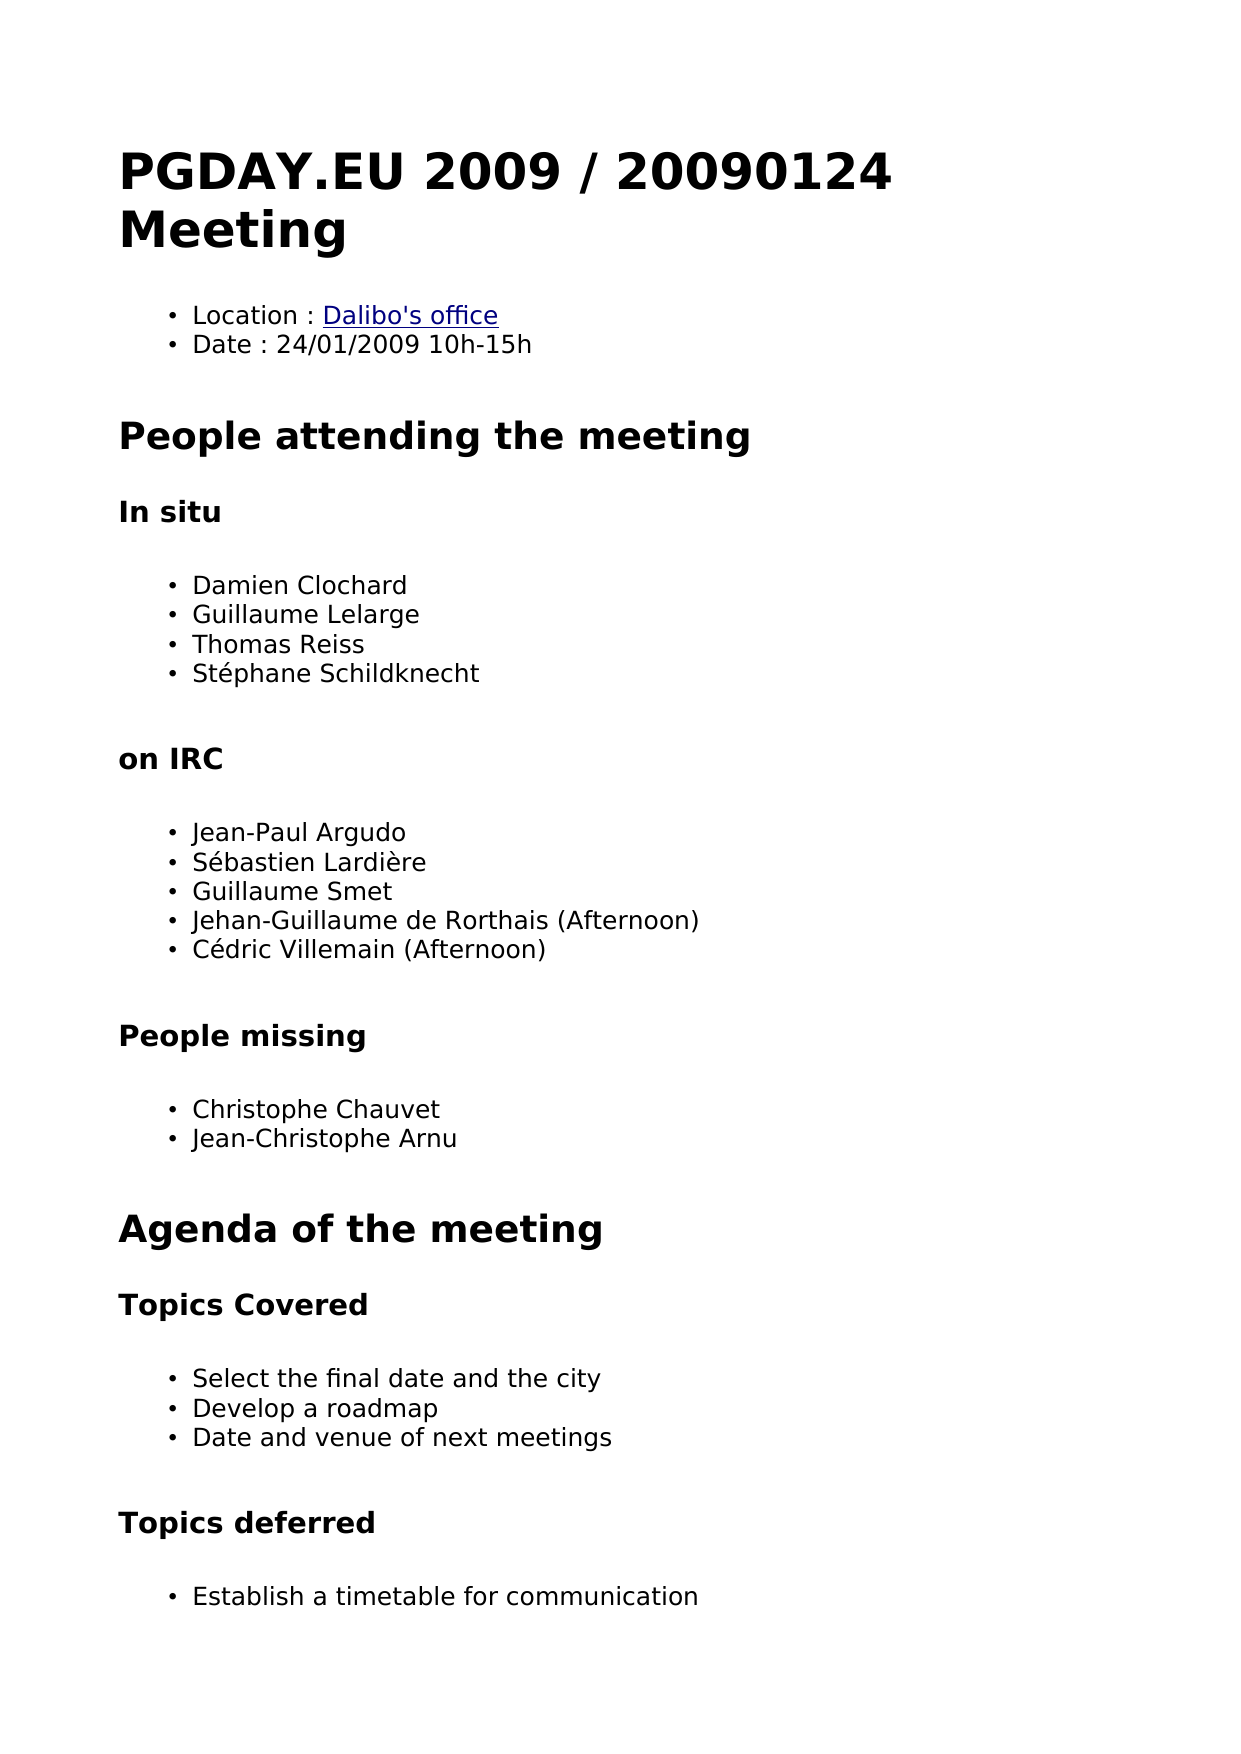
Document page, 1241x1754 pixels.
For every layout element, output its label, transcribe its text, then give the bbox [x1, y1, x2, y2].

list Establish a timetable for communication [177, 1583, 1122, 1612]
list Christophe Chauvet [177, 1095, 1122, 1124]
subtitle Topics deferred [118, 1507, 1122, 1541]
list Guillaume Lelarge [177, 601, 1122, 630]
list Thomas Reiss [177, 630, 1122, 659]
subtitle People missing [118, 1019, 1122, 1053]
list Sébastien Lardière [177, 848, 1122, 877]
subtitle Agenda of the meeting [118, 1208, 1122, 1251]
subtitle People attending the meeting [118, 414, 1122, 458]
list Date and venue of next meetings [177, 1423, 1122, 1452]
list Location : Dalibo's office [177, 302, 1122, 331]
list Jehan-Guillaume de Rorthais (Afternoon) [177, 906, 1122, 935]
list Jean-Paul Argudo [177, 818, 1122, 848]
subtitle In situ [118, 496, 1122, 529]
subtitle PGDAY.EU 2009 / 20090124 Meeting [118, 143, 1122, 259]
list Damien Clochard [177, 571, 1122, 601]
list Develop a roadmap [177, 1394, 1122, 1423]
list Jean-Christophe Arnu [177, 1124, 1122, 1153]
list Guillaume Smet [177, 877, 1122, 906]
list Date : 24/01/2009 10h-15h [177, 331, 1122, 360]
list Stéphane Schildknecht [177, 659, 1122, 688]
subtitle Topics Covered [118, 1289, 1122, 1323]
subtitle on IRC [118, 743, 1122, 777]
list Select the final date and the city [177, 1365, 1122, 1394]
list Cédric Villemain (Afternoon) [177, 935, 1122, 964]
